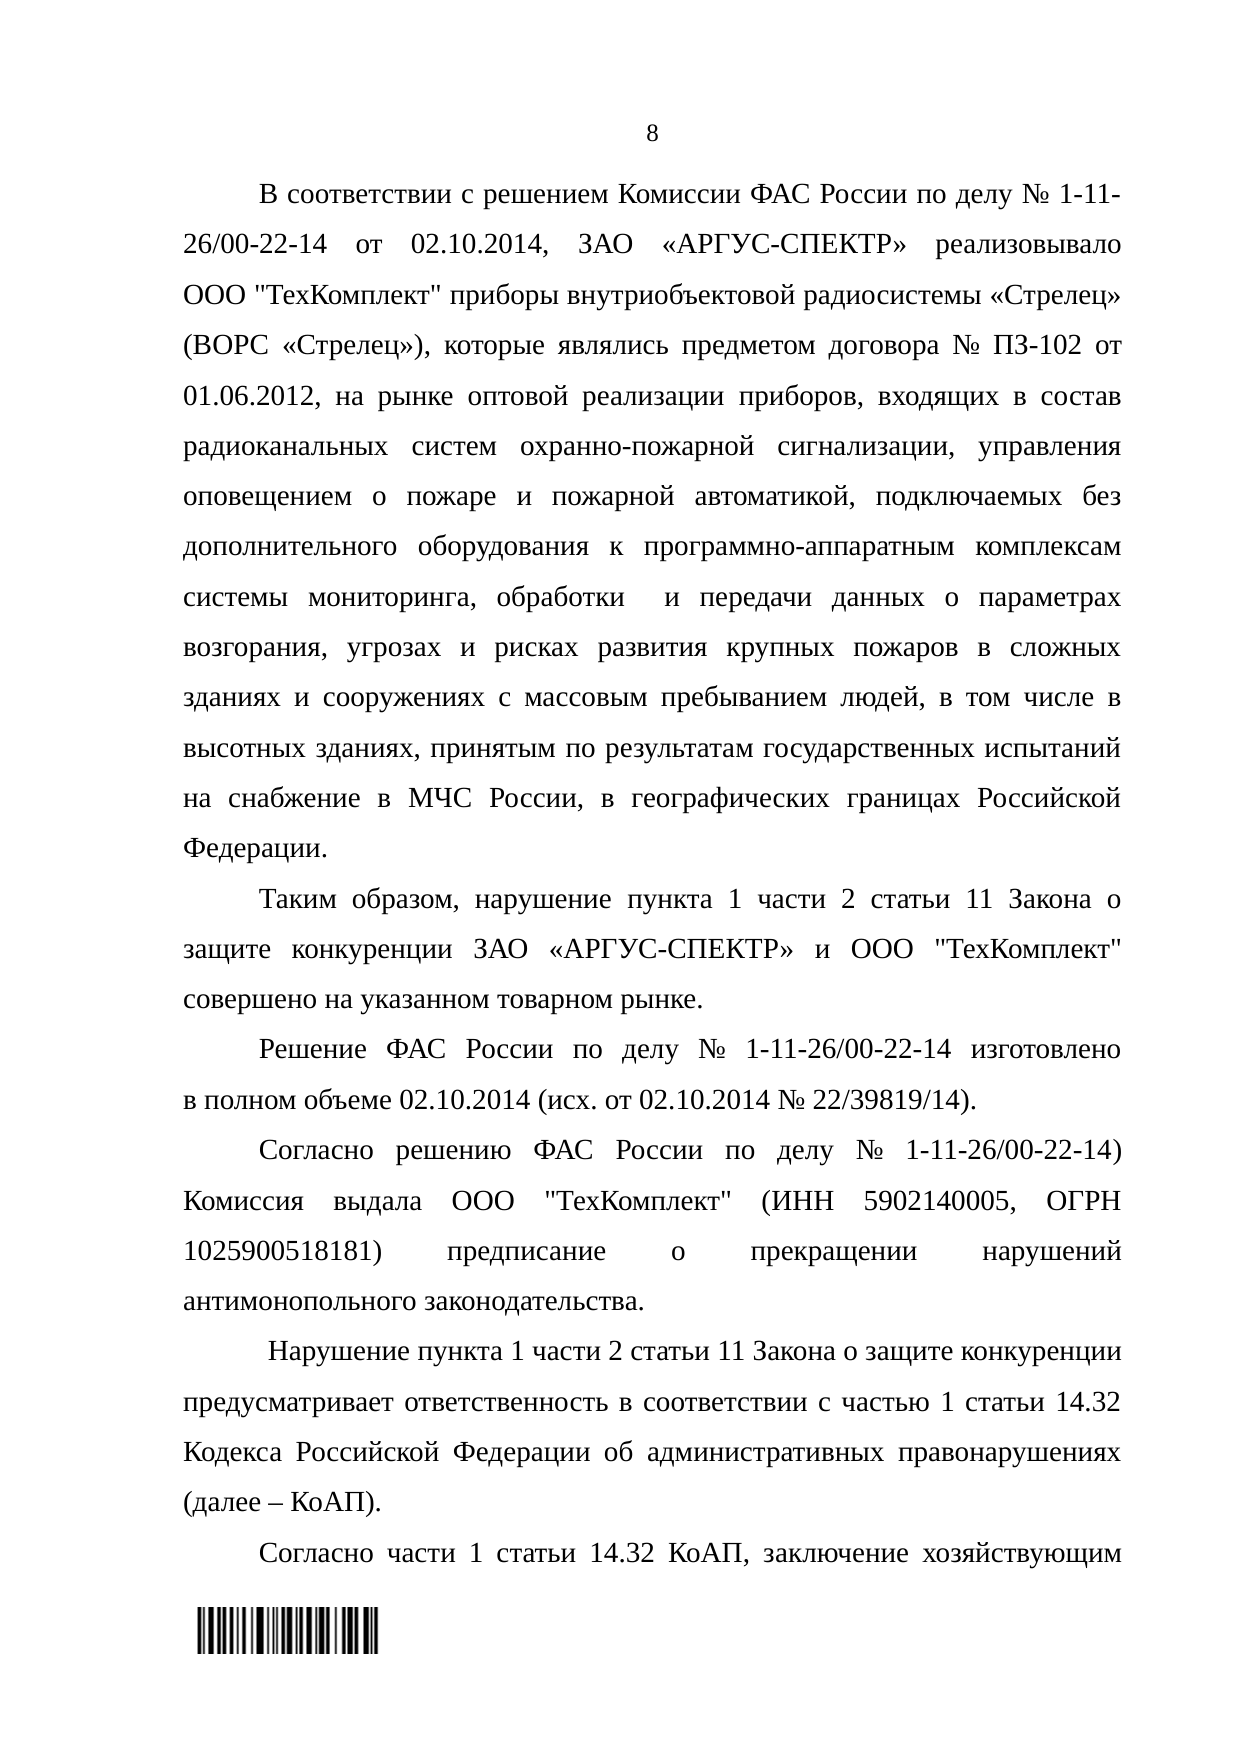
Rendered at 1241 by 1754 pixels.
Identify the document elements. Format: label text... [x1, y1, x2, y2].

text В соответствии с решением Комиссии ФАС России по делу № 1-11-26/00-22-14 от 02.10.2014, ЗАО «АРГУС-СПЕКТР» реализовывало ООО "ТехКомплект" приборы внутриобъектовой радиосистемы «Стрелец» (ВОРС «Стрелец»), которые являлись предметом договора № ПЗ-102 от 01.06.2012, на рынке оптовой реализации приборов, входящих в состав радиоканальных систем охранно-пожарной сигнализации, управления оповещением о пожаре и пожарной автоматикой, подключаемых без дополнительного оборудования к программно-аппаратным комплексам системы мониторинга, обработки и передачи данных о параметрах возгорания, угрозах и рисках развития крупных пожаров в сложных зданиях и сооружениях с массовым пребыванием людей, в том числе в высотных зданиях, принятым по результатам государственных испытаний на снабжение в МЧС России, в географических границах Российской Федерации. [183, 176, 1122, 864]
text Нарушение пункта 1 части 2 статьи 11 Закона о защите конкуренции предусматривает ответственность в соответствии с частью 1 статьи 14.32 Кодекса Российской Федерации об административных правонарушениях (далее – КоАП). [183, 1333, 1122, 1518]
text Согласно части 1 статьи 14.32 КоАП, заключение хозяйствующим [183, 1535, 1122, 1568]
text Согласно решению ФАС России по делу № 1-11-26/00-22-14) Комиссия выдала ООО "ТехКомплект" (ИНН 5902140005, ОГРН 1025900518181) предписание о прекращении нарушений антимонопольного законодательства. [183, 1132, 1122, 1317]
text Таким образом, нарушение пункта 1 части 2 статьи 11 Закона о защите конкуренции ЗАО «АРГУС-СПЕКТР» и ООО "ТехКомплект" совершено на указанном товарном рынке. [183, 881, 1122, 1015]
picture [182, 1607, 396, 1654]
text Решение ФАС России по делу № 1-11-26/00-22-14 изготовлено в полном объеме 02.10.2014 (исх. от 02.10.2014 № 22/39819/14). [183, 1032, 1122, 1116]
